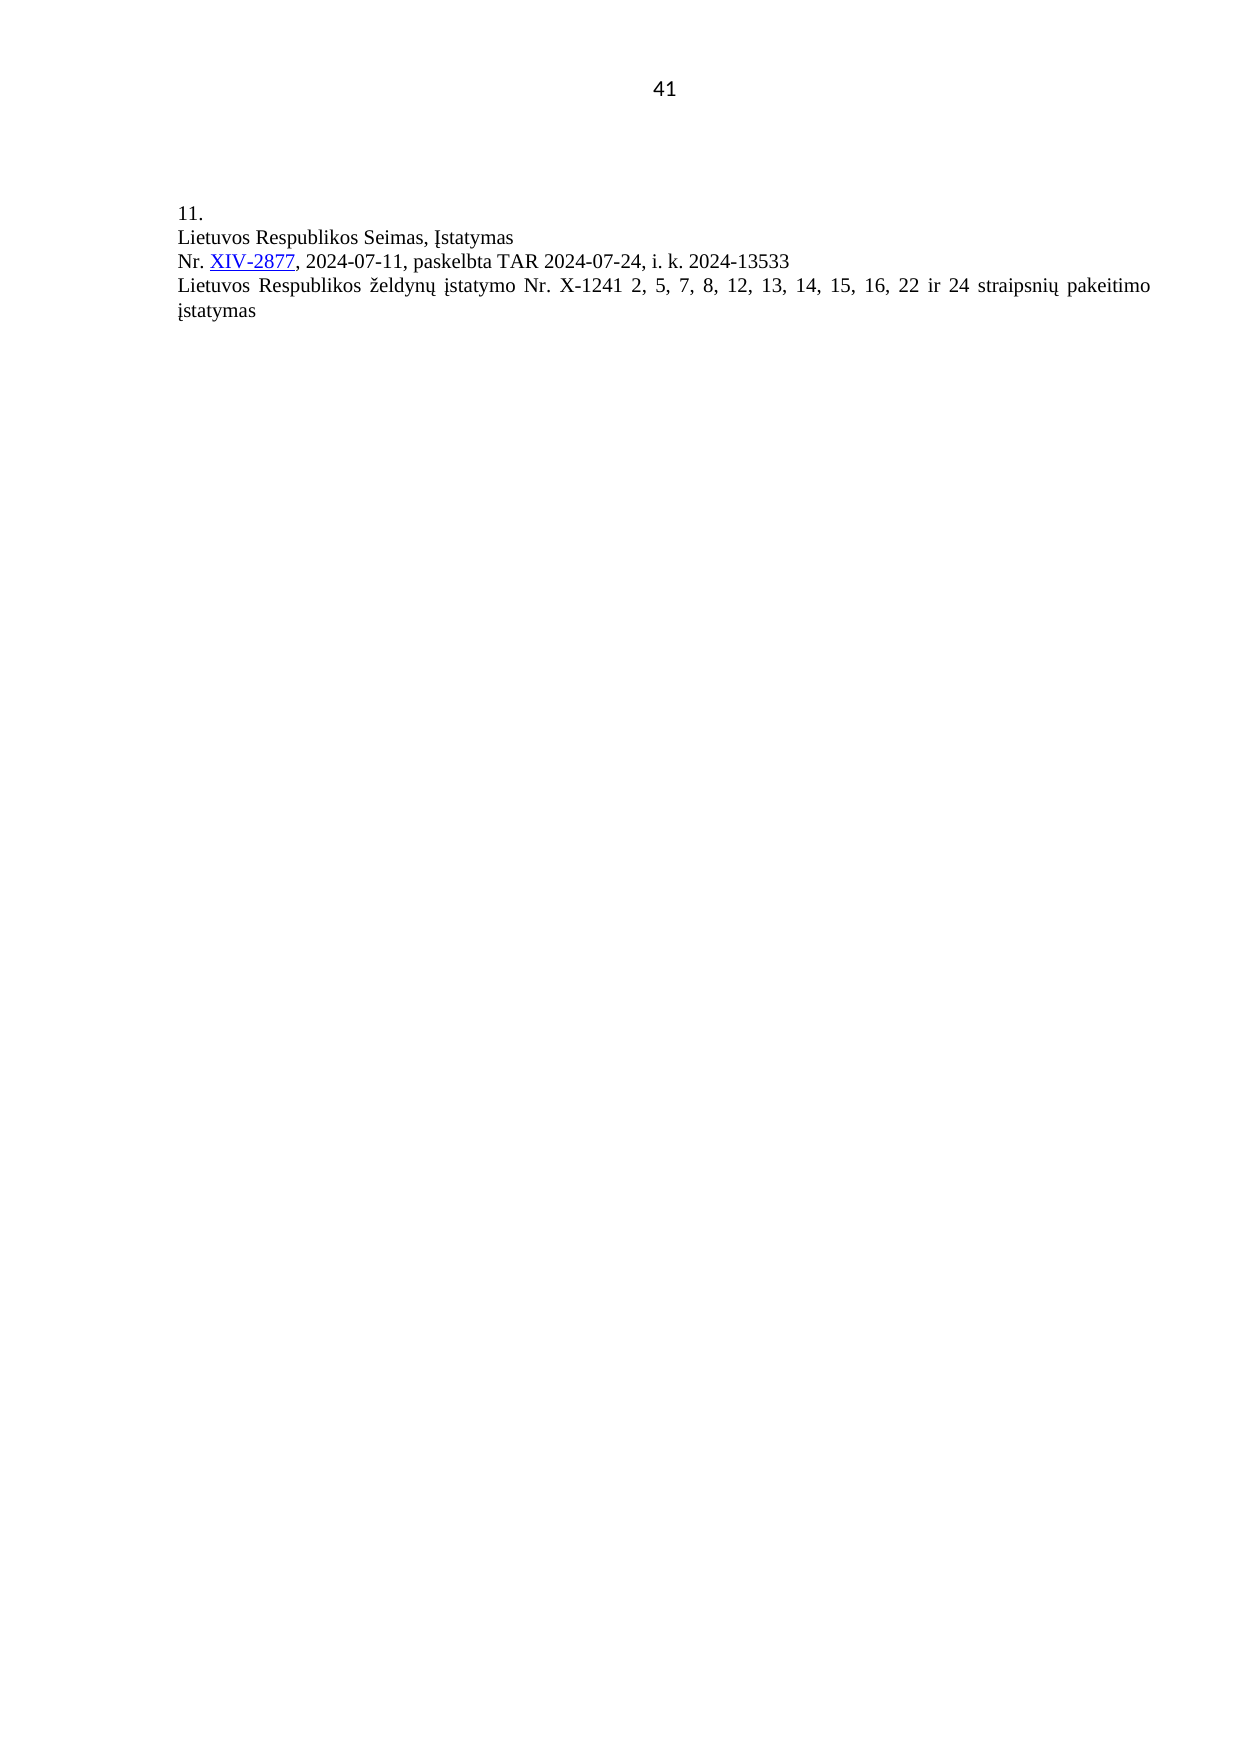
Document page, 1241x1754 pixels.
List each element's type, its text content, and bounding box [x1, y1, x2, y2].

text Lietuvos Respublikos Seimas, Įstatymas [177, 225, 1152, 249]
text Nr. XIV-2877, 2024-07-11, paskelbta TAR 2024-07-24, i. k. 2024-13533 [177, 249, 1152, 273]
text Lietuvos Respublikos želdynų įstatymo Nr. X-1241 2, 5, 7, 8, 12, 13, 14, 15, 16, 22 ir 24 straipsnių pakeitimo įstatymas [177, 273, 1152, 322]
text 11. [177, 201, 1152, 225]
